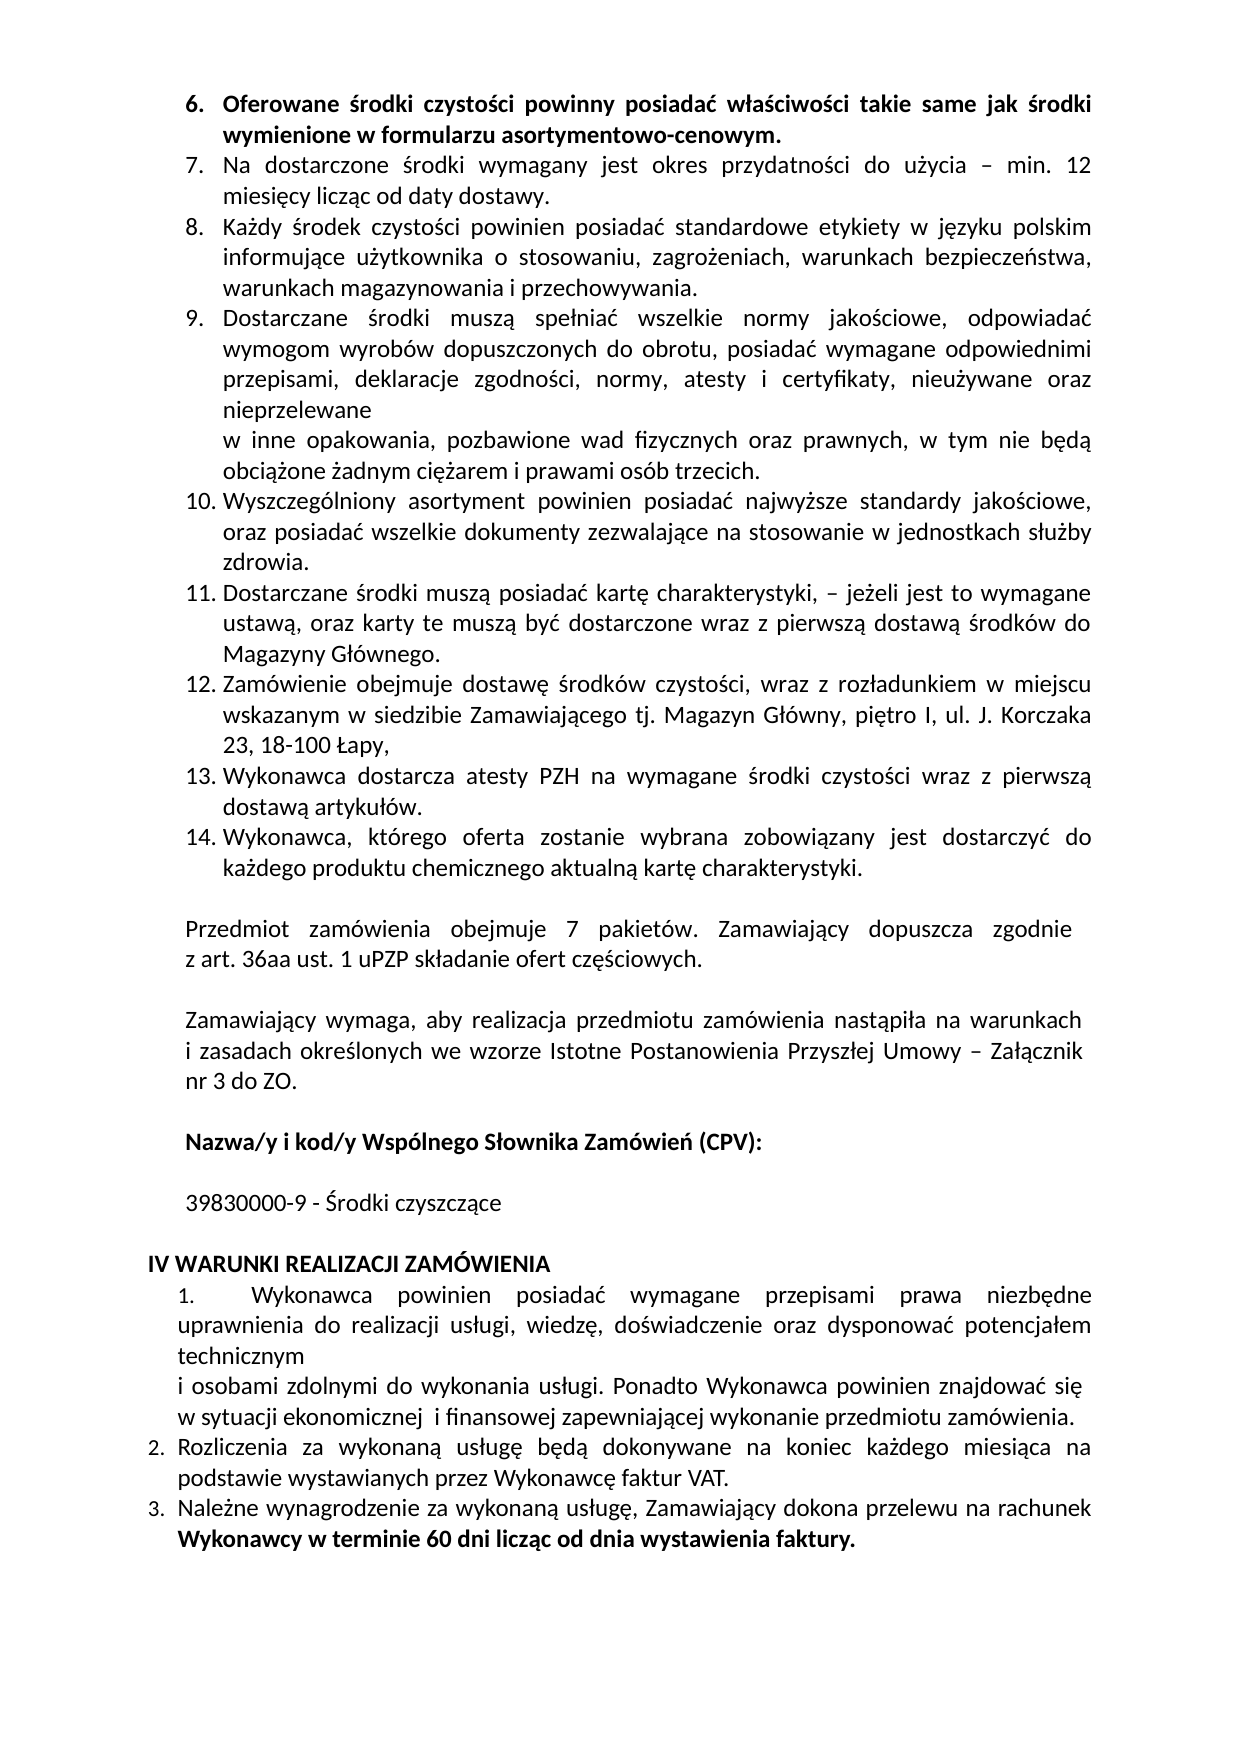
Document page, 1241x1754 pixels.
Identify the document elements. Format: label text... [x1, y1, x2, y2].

list Wyszczególniony asortyment powinien posiadać najwyższe standardy jakościowe, oraz posiadać wszelkie dokumenty zezwalające na stosowanie w jednostkach służby zdrowia. [185, 485, 1093, 577]
list Oferowane środki czystości powinny posiadać właściwości takie same jak środki wymienione w formularzu asortymentowo-cenowym. [185, 89, 1093, 150]
text Zamawiający wymaga, aby realizacja przedmiotu zamówienia nastąpiła na warunkach i zasadach określonych we wzorze Istotne Postanowienia Przyszłej Umowy – Załącznik nr 3 do ZO. [185, 1004, 1093, 1096]
list Dostarczane środki muszą spełniać wszelkie normy jakościowe, odpowiadać wymogom wyrobów dopuszczonych do obrotu, posiadać wymagane odpowiednimi przepisami, deklaracje zgodności, normy, atesty i certyfikaty, nieużywane oraz nieprzelewane w inne opakowania, pozbawione wad fizycznych oraz prawnych, w tym nie będą obciążone żadnym ciężarem i prawami osób trzecich. [185, 302, 1093, 485]
text Nazwa/y i kod/y Wspólnego Słownika Zamówień (CPV): [185, 1126, 1093, 1157]
text IV WARUNKI REALIZACJI ZAMÓWIENIA [148, 1248, 1093, 1279]
text 39830000-9 - Środki czyszczące [185, 1187, 1093, 1218]
list Na dostarczone środki wymagany jest okres przydatności do użycia – min. 12 miesięcy licząc od daty dostawy. [185, 150, 1093, 211]
list Zamówienie obejmuje dostawę środków czystości, wraz z rozładunkiem w miejscu wskazanym w siedzibie Zamawiającego tj. Magazyn Główny, piętro I, ul. J. Korczaka 23, 18-100 Łapy, [185, 668, 1093, 760]
list Wykonawca powinien posiadać wymagane przepisami prawa niezbędne uprawnienia do realizacji usługi, wiedzę, doświadczenie oraz dysponować potencjałem technicznym i osobami zdolnymi do wykonania usługi. Ponadto Wykonawca powinien znajdować się w sytuacji ekonomicznej i finansowej zapewniającej wykonanie przedmiotu zamówienia. [177, 1279, 1093, 1432]
list Wykonawca dostarcza atesty PZH na wymagane środki czystości wraz z pierwszą dostawą artykułów. [185, 760, 1093, 821]
list Należne wynagrodzenie za wykonaną usługę, Zamawiający dokona przelewu na rachunek Wykonawcy w terminie 60 dni licząc od dnia wystawienia faktury. [148, 1493, 1093, 1554]
text Przedmiot zamówienia obejmuje 7 pakietów. Zamawiający dopuszcza zgodnie z art. 36aa ust. 1 uPZP składanie ofert częściowych. [185, 913, 1093, 974]
list Każdy środek czystości powinien posiadać standardowe etykiety w języku polskim informujące użytkownika o stosowaniu, zagrożeniach, warunkach bezpieczeństwa, warunkach magazynowania i przechowywania. [185, 211, 1093, 302]
list Wykonawca, którego oferta zostanie wybrana zobowiązany jest dostarczyć do każdego produktu chemicznego aktualną kartę charakterystyki. [185, 821, 1093, 882]
list Rozliczenia za wykonaną usługę będą dokonywane na koniec każdego miesiąca na podstawie wystawianych przez Wykonawcę faktur VAT. [148, 1432, 1093, 1493]
list Dostarczane środki muszą posiadać kartę charakterystyki, – jeżeli jest to wymagane ustawą, oraz karty te muszą być dostarczone wraz z pierwszą dostawą środków do Magazyny Głównego. [185, 577, 1093, 668]
